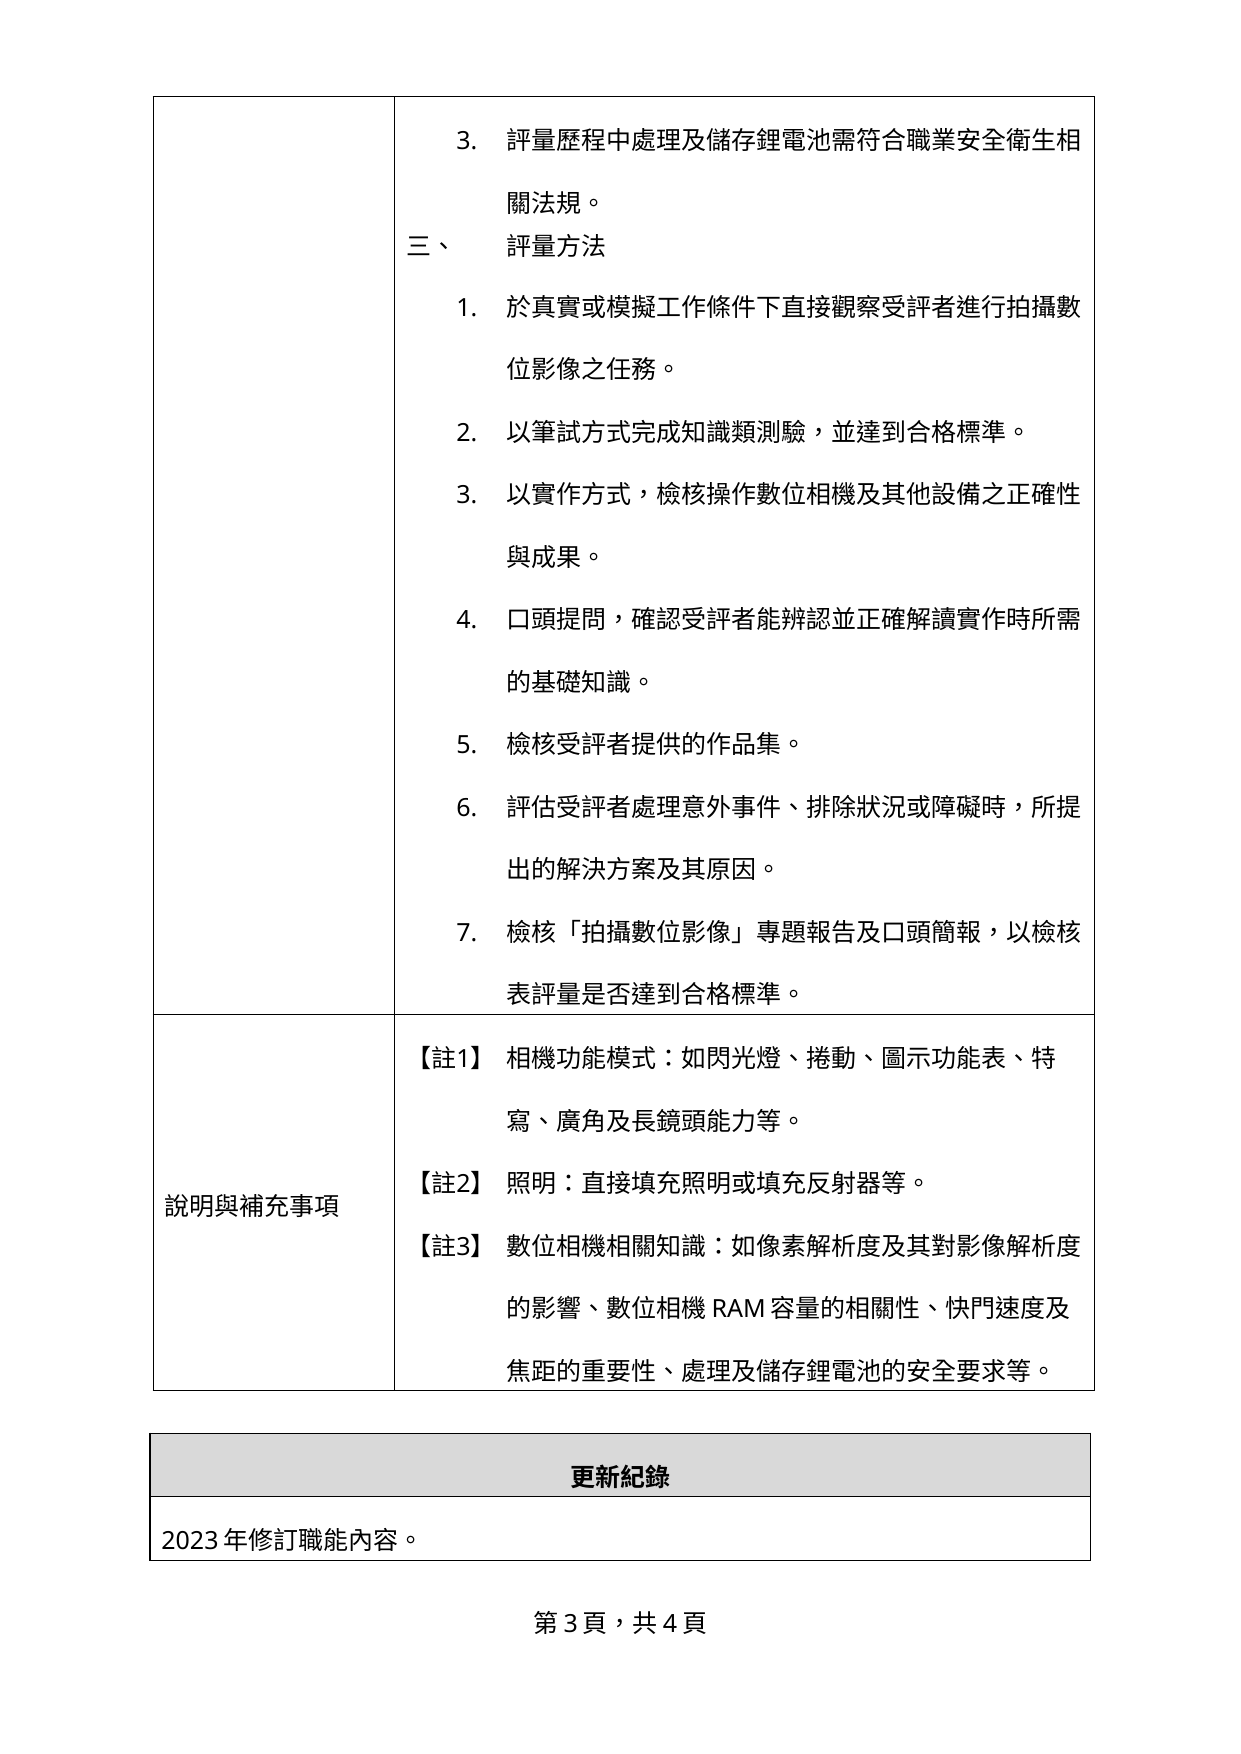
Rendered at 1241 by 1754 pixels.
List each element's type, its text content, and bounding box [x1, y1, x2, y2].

table_cell [154, 97, 394, 1014]
table_cell 評量證據 能評估數位相機之品質，包括選用適當軟體、像素解析度符合品質要求、存取記憶體(RAM)容量符合需求等。 能設定適用於個別影像的快門速度、焦距相機功能模式。 能使用數位相機拍攝符合工作規格的影像，並進行調整，使符合工作要求。 能評估數位相機的性能，操作並使用產業之硬體及軟體上傳並處理數位影像，達成指定的影像結果品質。 能選擇合適的數位影像交付模式。 評量情境與資源 於課堂、工作中或適當的模擬環境進行評量。 相關軟硬體設備。 評量歷程中處理及儲存鋰電池需符合職業安全衛生相關法規。 評量方法 於真實或模擬工作條件下直接觀察受評者進行拍攝數位影像之任務。 以筆試方式完成知識類測驗，並達到合格標準。 以實作方式，檢核操作數位相機及其他設備之正確性與成果。 口頭提問，確認受評者能辨認並正確解讀實作時所需的基礎知識。 檢核受評者提供的作品集。 評估受評者處理意外事件、排除狀況或障礙時，所提出的解決方案及其原因。 檢核「拍攝數位影像」專題報告及口頭簡報，以檢核表評量是否達到合格標準。 [395, 97, 1094, 1014]
table_cell 說明與補充事項 [154, 1015, 394, 1390]
table_cell 2023年修訂職能內容。 [151, 1497, 1090, 1560]
table_header 更新紀錄 [151, 1434, 1090, 1496]
table_cell 相機功能模式：如閃光燈、捲動、圖示功能表、特寫、廣角及長鏡頭能力等。 照明：直接填充照明或填充反射器等。 數位相機相關知識：如像素解析度及其對影像解析度的影響、數位相機RAM容量的相關性、快門速度及焦距的重要性、處理及儲存鋰電池的安全要求等。 [395, 1015, 1094, 1390]
